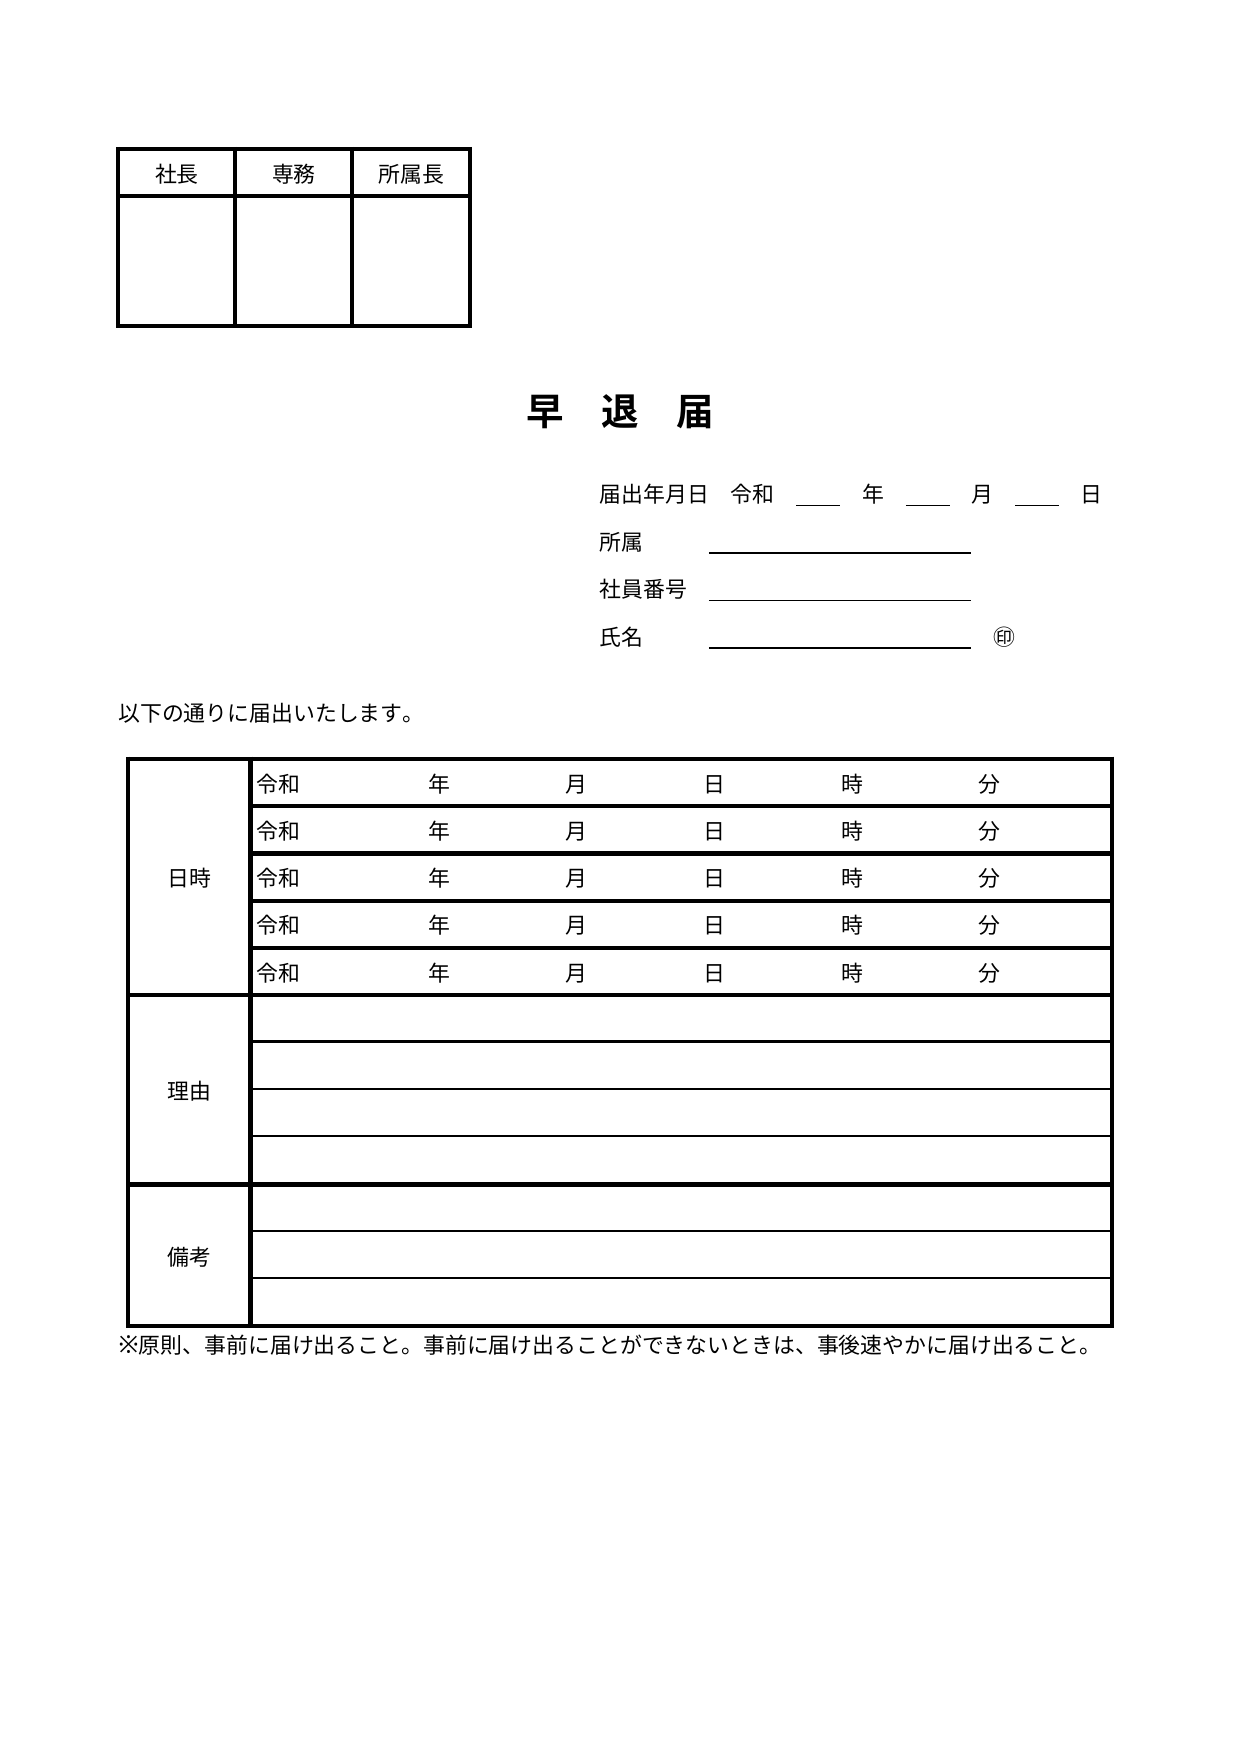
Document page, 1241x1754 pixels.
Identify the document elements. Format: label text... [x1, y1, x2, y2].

title 早 退 届 [118, 382, 1122, 436]
text 以下の通りに届出いたします。 [118, 696, 1122, 728]
table_cell [354, 950, 422, 993]
table_cell 月 [560, 808, 629, 851]
table_cell 令和 [253, 903, 354, 946]
table_cell [629, 856, 697, 898]
table_header [629, 761, 697, 804]
table_cell [253, 1187, 1110, 1229]
table_cell [766, 950, 835, 993]
table_cell 備考 [130, 1187, 248, 1324]
table_header 日 [698, 761, 766, 804]
table_cell [491, 903, 560, 946]
table_header 時 [835, 761, 904, 804]
table_cell 月 [560, 903, 629, 946]
table_cell 時 [835, 903, 904, 946]
table_cell [904, 808, 972, 851]
table_cell 年 [423, 856, 491, 898]
table_cell [253, 1090, 1110, 1135]
table_cell [766, 903, 835, 946]
table_cell 令和 [253, 808, 354, 851]
text 社員番号 [118, 572, 1122, 604]
table_cell 月 [560, 856, 629, 898]
table_header [766, 761, 835, 804]
table_cell 日 [698, 903, 766, 946]
table_cell [120, 198, 233, 324]
text 氏名 ㊞ [118, 620, 1122, 652]
table_cell [237, 198, 350, 324]
table_cell [354, 856, 422, 898]
table_cell [904, 856, 972, 898]
table_cell 分 [973, 903, 1110, 946]
table_cell 令和 [253, 950, 354, 993]
table_cell [491, 856, 560, 898]
table_cell [629, 808, 697, 851]
table_header 分 [973, 761, 1110, 804]
table_header [491, 761, 560, 804]
table_cell 月 [560, 950, 629, 993]
table_cell [253, 1232, 1110, 1277]
table_header [904, 761, 972, 804]
table_header [354, 761, 422, 804]
table_cell 分 [973, 856, 1110, 898]
table_cell [904, 950, 972, 993]
table_cell 日 [698, 808, 766, 851]
table_cell [629, 903, 697, 946]
table_cell 分 [973, 808, 1110, 851]
table_cell [354, 903, 422, 946]
table_cell [904, 903, 972, 946]
table_cell 分 [973, 950, 1110, 993]
table_cell 時 [835, 856, 904, 898]
table_header 社長 [120, 151, 233, 194]
table_cell [253, 1043, 1110, 1088]
table_header 所属長 [354, 151, 468, 194]
text 届出年月日 令和 年 月 日 [118, 477, 1122, 509]
table_cell [253, 1279, 1110, 1324]
table_cell 年 [423, 950, 491, 993]
table_cell [491, 950, 560, 993]
table_cell [629, 950, 697, 993]
text 所属 [118, 525, 1122, 557]
table_header 日時 [130, 761, 248, 993]
table_cell 年 [423, 903, 491, 946]
table_cell [491, 808, 560, 851]
table_header 令和 [253, 761, 354, 804]
table_cell 令和 [253, 856, 354, 898]
table_cell 時 [835, 808, 904, 851]
table_cell 日 [698, 950, 766, 993]
table_header 年 [423, 761, 491, 804]
table_cell [766, 808, 835, 851]
table_cell 日 [698, 856, 766, 898]
table_header 月 [560, 761, 629, 804]
table_cell 理由 [130, 997, 248, 1182]
table_cell [354, 808, 422, 851]
table_cell 年 [423, 808, 491, 851]
table_cell [253, 997, 1110, 1040]
text ※原則、事前に届け出ること。事前に届け出ることができないときは、事後速やかに届け出ること。 [118, 1328, 1122, 1360]
table_header 専務 [237, 151, 350, 194]
table_cell 時 [835, 950, 904, 993]
table_cell [766, 856, 835, 898]
table_cell [253, 1137, 1110, 1182]
table_cell [354, 198, 468, 324]
